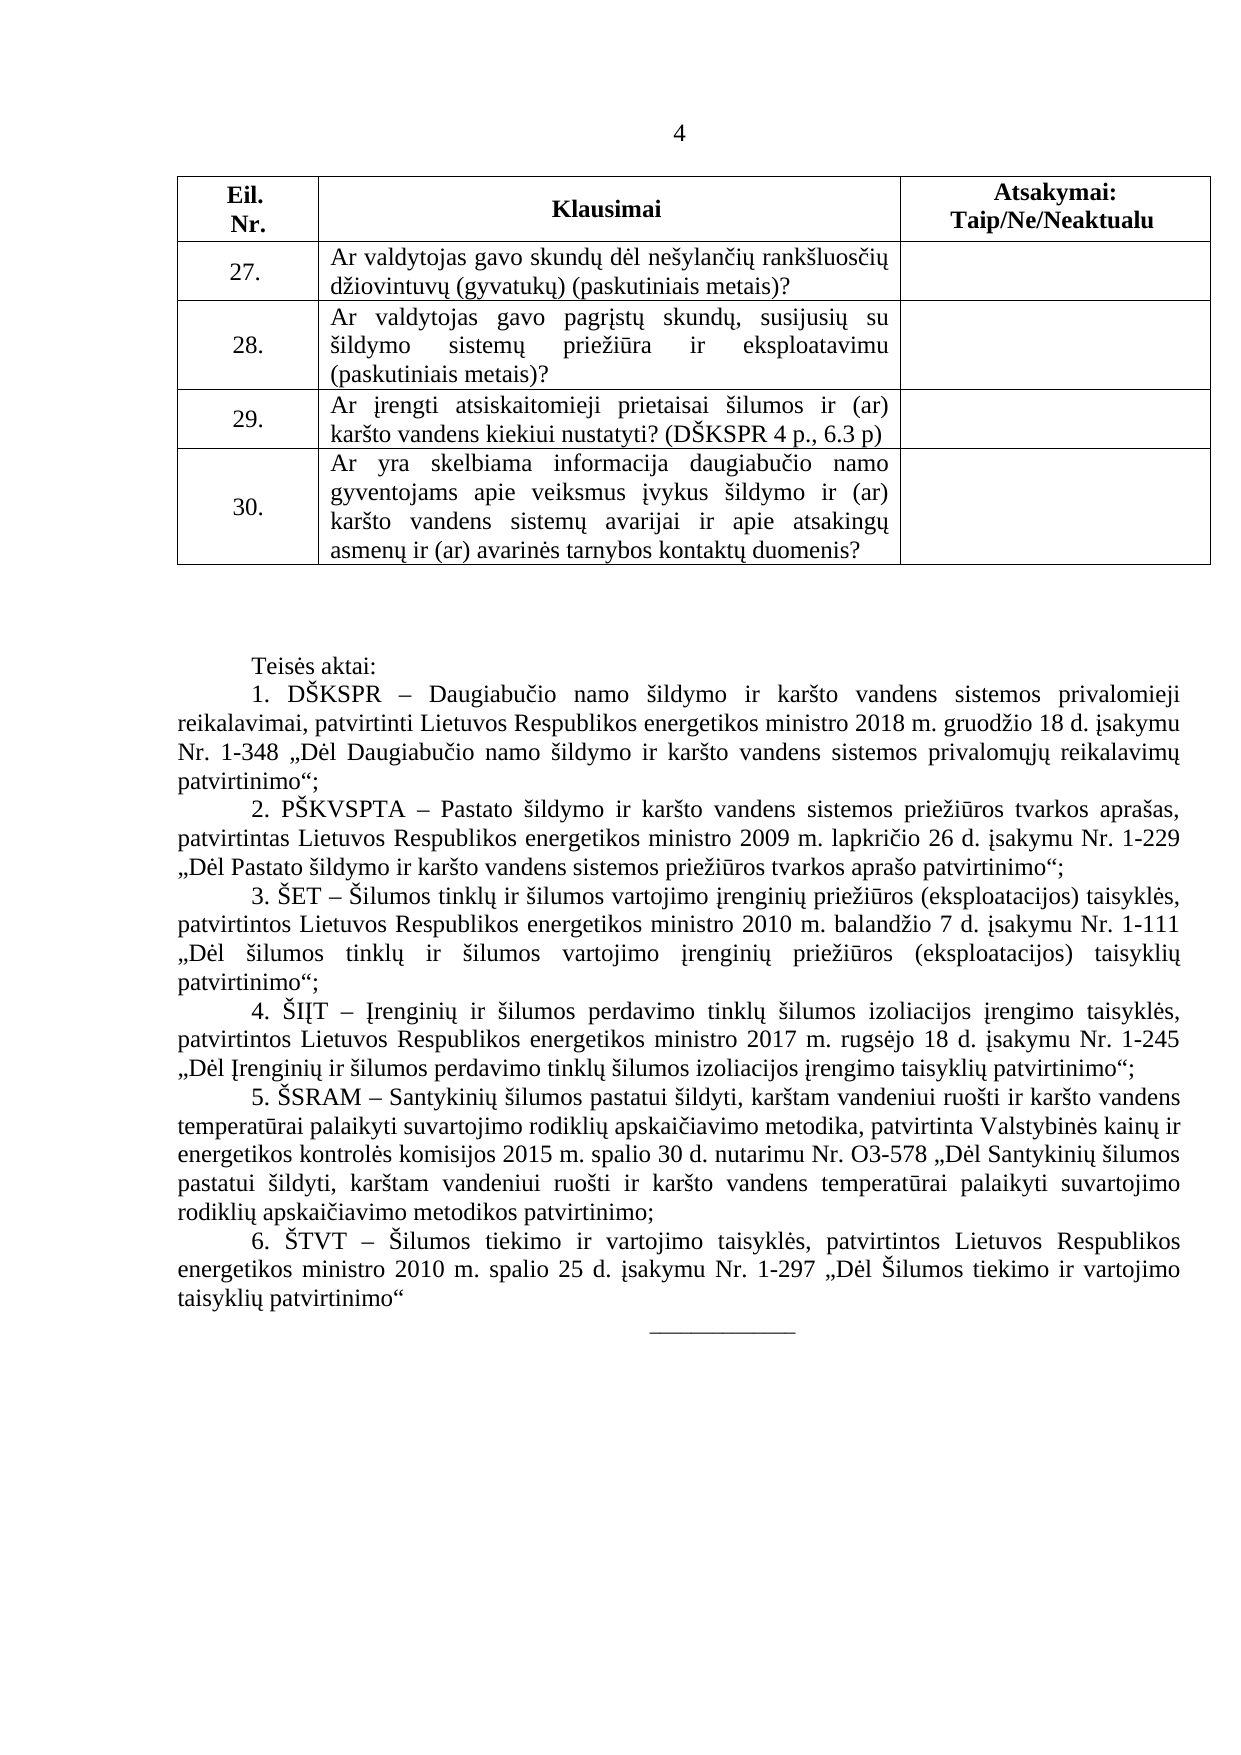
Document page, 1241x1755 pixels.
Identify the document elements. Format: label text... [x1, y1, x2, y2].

table_cell [901, 301, 1210, 389]
table_cell 27. [178, 242, 318, 300]
table_cell Ar yra skelbiama informacija daugiabučio namo gyventojams apie veiksmus įvykus šildymo ir (ar) karšto vandens sistemų avarijai ir apie atsakingų asmenų ir (ar) avarinės tarnybos kontaktų duomenis? [319, 449, 900, 563]
text ______________ [514, 1312, 1181, 1336]
text Teisės aktai: [177, 651, 1181, 679]
table_cell Ar valdytojas gavo pagrįstų skundų, susijusių su šildymo sistemų priežiūra ir eksploatavimu (paskutiniais metais)? [319, 301, 900, 389]
table_cell [901, 242, 1210, 300]
table_cell Ar valdytojas gavo skundų dėl nešylančių rankšluosčių džiovintuvų (gyvatukų) (paskutiniais metais)? [319, 242, 900, 300]
table_cell 28. [178, 301, 318, 389]
table_header Atsakymai: Taip/Ne/Neaktualu [901, 177, 1210, 241]
table_cell [901, 390, 1210, 447]
text 5. ŠSRAM – Santykinių šilumos pastatui šildyti, karštam vandeniui ruošti ir karšto vandens temperatūrai palaikyti suvartojimo rodiklių apskaičiavimo metodika, patvirtinta Valstybinės kainų ir energetikos kontrolės komisijos 2015 m. spalio 30 d. nutarimu Nr. O3-578 „Dėl Santykinių šilumos pastatui šildyti, karštam vandeniui ruošti ir karšto vandens temperatūrai palaikyti suvartojimo rodiklių apskaičiavimo metodikos patvirtinimo; [177, 1082, 1181, 1226]
table_cell [901, 449, 1210, 563]
table_header Eil. Nr. [178, 177, 318, 241]
text 4. ŠIĮT – Įrenginių ir šilumos perdavimo tinklų šilumos izoliacijos įrengimo taisyklės, patvirtintos Lietuvos Respublikos energetikos ministro 2017 m. rugsėjo 18 d. įsakymu Nr. 1-245 „Dėl Įrenginių ir šilumos perdavimo tinklų šilumos izoliacijos įrengimo taisyklių patvirtinimo“; [177, 996, 1181, 1082]
table_cell 29. [178, 390, 318, 447]
text 2. PŠKVSPTA – Pastato šildymo ir karšto vandens sistemos priežiūros tvarkos aprašas, patvirtintas Lietuvos Respublikos energetikos ministro 2009 m. lapkričio 26 d. įsakymu Nr. 1-229 „Dėl Pastato šildymo ir karšto vandens sistemos priežiūros tvarkos aprašo patvirtinimo“; [177, 794, 1181, 881]
table_header Klausimai [319, 177, 900, 241]
table_cell 30. [178, 449, 318, 563]
table_cell Ar įrengti atsiskaitomieji prietaisai šilumos ir (ar) karšto vandens kiekiui nustatyti? (DŠKSPR 4 p., 6.3 p) [319, 390, 900, 447]
text 1. DŠKSPR – Daugiabučio namo šildymo ir karšto vandens sistemos privalomieji reikalavimai, patvirtinti Lietuvos Respublikos energetikos ministro 2018 m. gruodžio 18 d. įsakymu Nr. 1-348 „Dėl Daugiabučio namo šildymo ir karšto vandens sistemos privalomųjų reikalavimų patvirtinimo“; [177, 679, 1181, 794]
text 6. ŠTVT – Šilumos tiekimo ir vartojimo taisyklės, patvirtintos Lietuvos Respublikos energetikos ministro 2010 m. spalio 25 d. įsakymu Nr. 1-297 „Dėl Šilumos tiekimo ir vartojimo taisyklių patvirtinimo“ [177, 1226, 1181, 1312]
text 3. ŠET – Šilumos tinklų ir šilumos vartojimo įrenginių priežiūros (eksploatacijos) taisyklės, patvirtintos Lietuvos Respublikos energetikos ministro 2010 m. balandžio 7 d. įsakymu Nr. 1-111 „Dėl šilumos tinklų ir šilumos vartojimo įrenginių priežiūros (eksploatacijos) taisyklių patvirtinimo“; [177, 881, 1181, 996]
